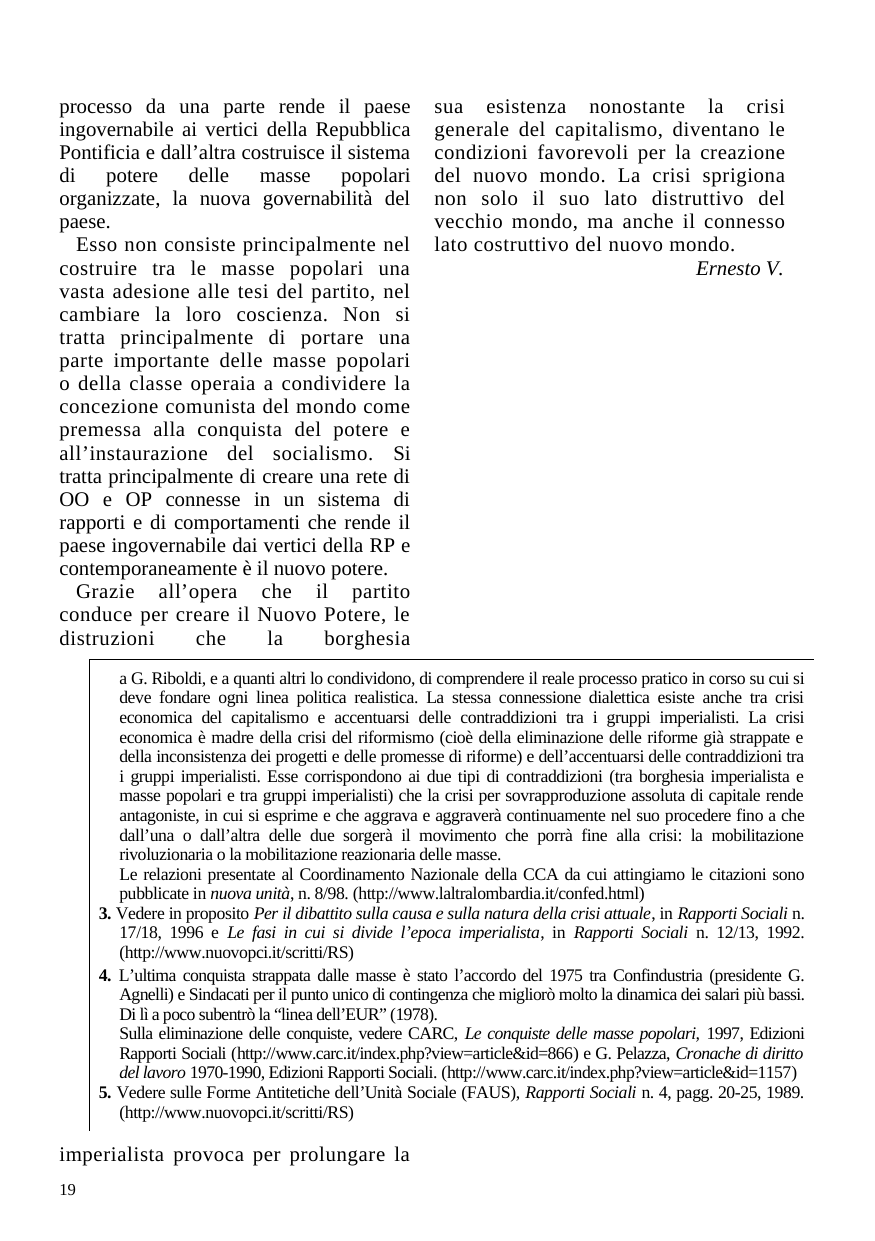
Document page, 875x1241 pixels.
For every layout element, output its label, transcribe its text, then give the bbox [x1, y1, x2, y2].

text processo da una parte rende il paese ingovernabile ai vertici della Repubblica Pontificia e dall’altra costruisce il sistema di potere delle masse popolari organizzate, la nuova governabilità del paese. [59, 94, 411, 233]
text 5. Vedere sulle Forme Antitetiche dell’Unità Sociale (FAUS), Rapporti Sociali n. 4, pagg. 20-25, 1989. (http://www.nuovopci.it/scritti/RS) [98, 1083, 805, 1122]
text Grazie all’opera che il partito conduce per creare il Nuovo Potere, le distruzioni che la borghesia imperialista provoca per prolungare la sua esistenza nonostante la crisi generale del capitalismo, diventano le condizioni favorevoli per la creazione del nuovo mondo. La crisi sprigiona non solo il suo lato distruttivo del vecchio mondo, ma anche il connesso lato costruttivo del nuovo mondo. [59, 580, 411, 1166]
text Sulla eliminazione delle conquiste, vedere CARC, Le conquiste delle masse popolari, 1997, Edizioni Rapporti Sociali (http://www.carc.it/index.php?view=article&id=866) e G. Pelazza, Cronache di diritto del lavoro 1970-1990, Edizioni Rapporti Sociali. (http://www.carc.it/index.php?view=article&id=1157) [119, 1024, 805, 1083]
text 3. Vedere in proposito Per il dibattito sulla causa e sulla natura della crisi attuale, in Rapporti Sociali n. 17/18, 1996 e Le fasi in cui si divide l’epoca imperialista, in Rapporti Sociali n. 12/13, 1992. (http://www.nuovopci.it/scritti/RS) [98, 903, 805, 962]
text Grazie all’opera che il partito conduce per creare il Nuovo Potere, le distruzioni che la borghesia imperialista provoca per prolungare la sua esistenza nonostante la crisi generale del capitalismo, diventano le condizioni favorevoli per la creazione del nuovo mondo. La crisi sprigiona non solo il suo lato distruttivo del vecchio mondo, ma anche il connesso lato costruttivo del nuovo mondo. [434, 94, 786, 256]
text Esso non consiste principalmente nel costruire tra le masse popolari una vasta adesione alle tesi del partito, nel cambiare la loro coscienza. Non si tratta principalmente di portare una parte importante delle masse popolari o della classe operaia a condividere la concezione comunista del mondo come premessa alla conquista del potere e all’instaurazione del socialismo. Si tratta principalmente di creare una rete di OO e OP connesse in un sistema di rapporti e di comportamenti che rende il paese ingovernabile dai vertici della RP e contemporaneamente è il nuovo potere. [59, 233, 411, 580]
text 4. L’ultima conquista strappata dalle masse è stato l’accordo del 1975 tra Confindustria (presidente G. Agnelli) e Sindacati per il punto unico di contingenza che migliorò molto la dinamica dei salari più bassi. Di lì a poco subentrò la “linea dell’EUR” (1978). [98, 965, 805, 1024]
text a G. Riboldi, e a quanti altri lo condividono, di comprendere il reale processo pratico in corso su cui si deve fondare ogni linea politica realistica. La stessa connessione dialettica esiste anche tra crisi economica del capitalismo e accentuarsi delle contraddizioni tra i gruppi imperialisti. La crisi economica è madre della crisi del riformismo (cioè della eliminazione delle riforme già strappate e della inconsistenza dei progetti e delle promesse di riforme) e dell’accentuarsi delle contraddizioni tra i gruppi imperialisti. Esse corrispondono ai due tipi di contraddizioni (tra borghesia imperialista e masse popolari e tra gruppi imperialisti) che la crisi per sovrapproduzione assoluta di capitale rende antagoniste, in cui si esprime e che aggrava e aggraverà continuamente nel suo procedere fino a che dall’una o dall’altra delle due sorgerà il movimento che porrà fine alla crisi: la mobilitazione rivoluzionaria o la mobilitazione reazionaria delle masse. [119, 668, 805, 864]
text Le relazioni presentate al Coordinamento Nazionale della CCA da cui attingiamo le citazioni sono pubblicate in nuova unità, n. 8/98. (http://www.laltralombardia.it/confed.html) [119, 864, 805, 903]
text Ernesto V. [434, 256, 786, 279]
